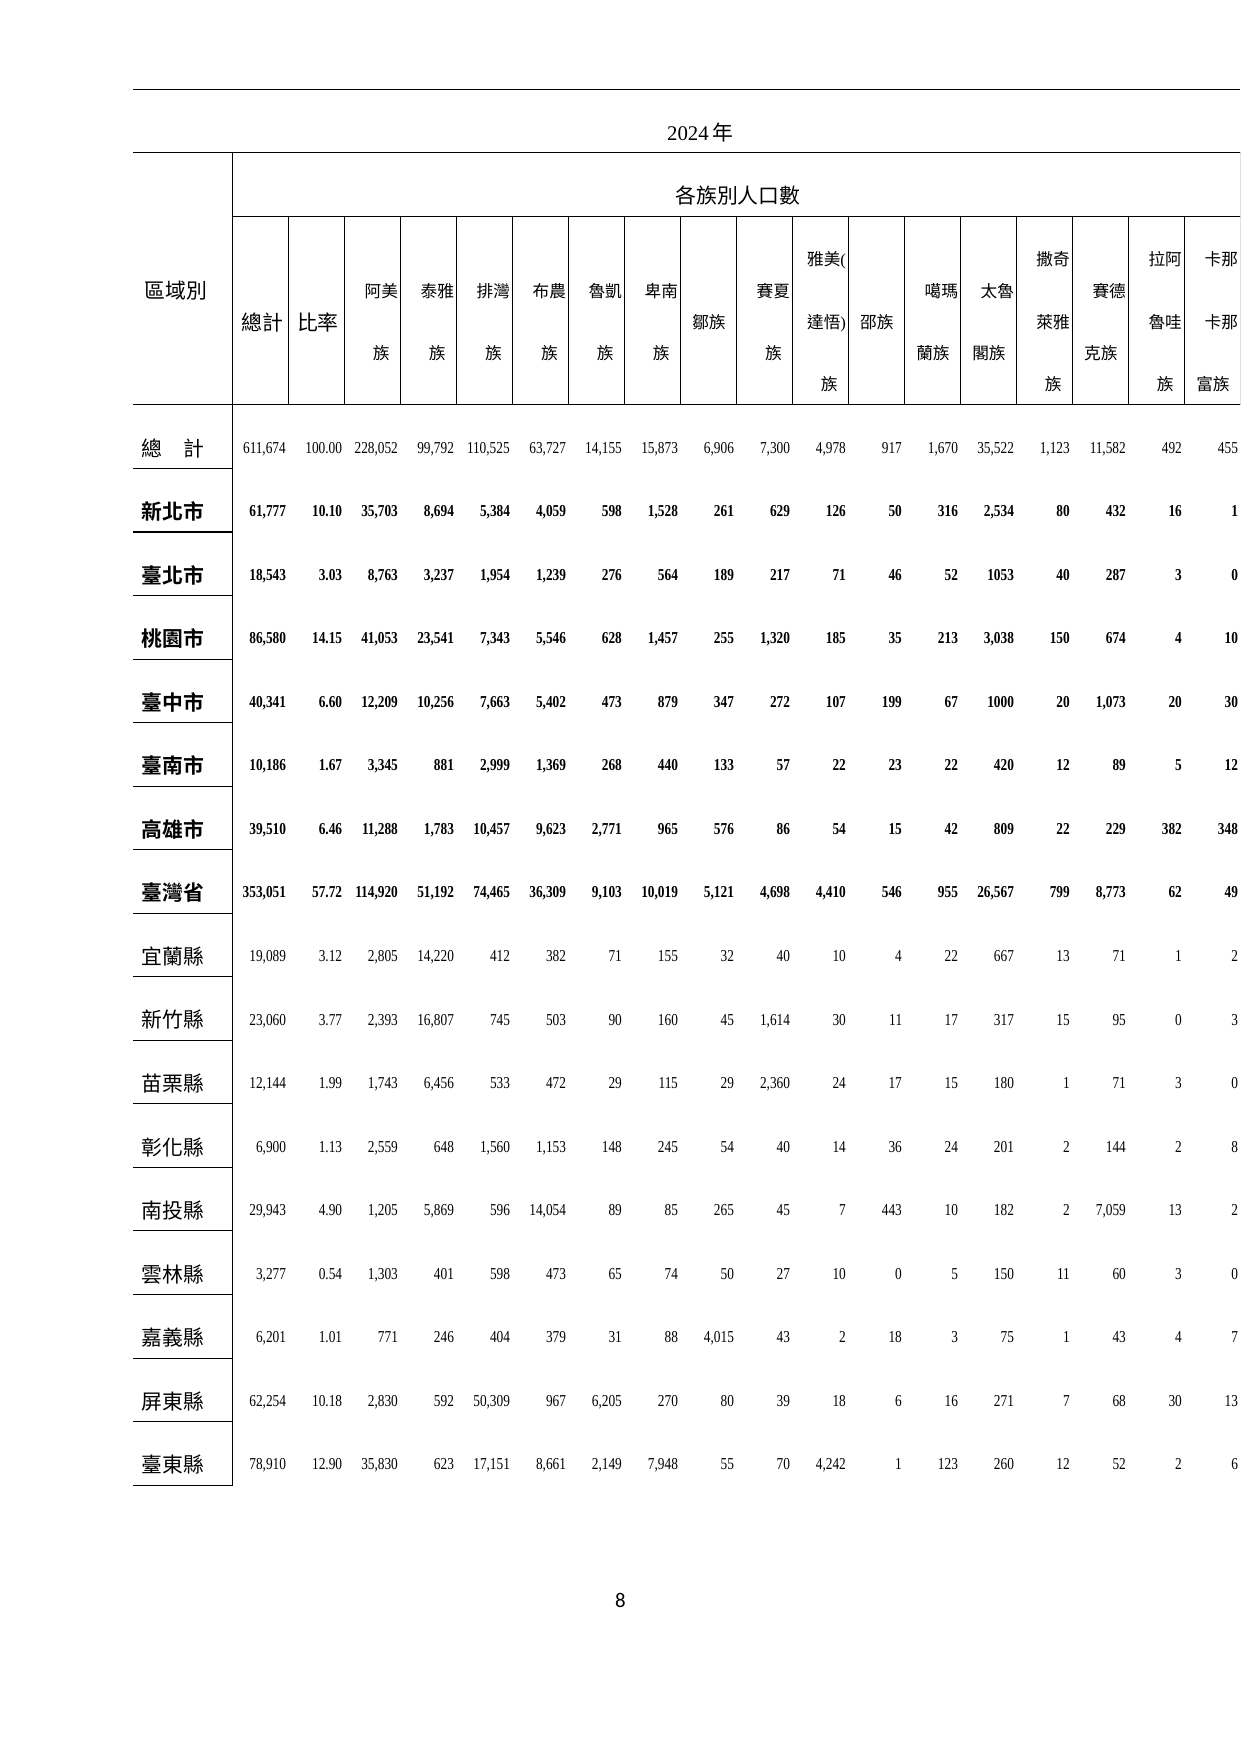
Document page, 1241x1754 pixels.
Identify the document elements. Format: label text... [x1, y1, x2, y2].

table_cell 74,465 [457, 849, 512, 913]
table_cell 1.13 [289, 1103, 344, 1167]
table_cell 440 [625, 722, 681, 786]
table_cell 881 [401, 722, 457, 786]
table_cell 50 [849, 468, 904, 531]
table_cell 42 [905, 786, 960, 849]
table_cell 5 [1129, 722, 1184, 786]
table_cell 180 [960, 1040, 1016, 1103]
table_cell 576 [681, 786, 736, 849]
table_cell 353,051 [233, 849, 288, 913]
table_cell 1.67 [289, 722, 344, 786]
table_cell 16,807 [401, 976, 457, 1040]
table_cell 13 [1184, 1358, 1240, 1421]
table_cell 40 [736, 1103, 792, 1167]
table_cell 10 [793, 1230, 848, 1294]
table_cell 879 [625, 659, 681, 722]
table_cell 5,384 [457, 468, 512, 531]
table_cell 2 [1016, 1103, 1072, 1167]
table_cell 182 [960, 1167, 1016, 1230]
table_cell 271 [960, 1358, 1016, 1421]
table_cell 229 [1073, 786, 1128, 849]
table_cell 62 [1129, 849, 1184, 913]
table_cell 宜蘭縣 [133, 914, 232, 976]
table_cell 26,567 [960, 849, 1016, 913]
table_cell 967 [513, 1358, 568, 1421]
table_cell 213 [905, 595, 960, 658]
table_cell 674 [1073, 595, 1128, 658]
table_cell 432 [1073, 468, 1128, 531]
table_cell 52 [905, 531, 960, 595]
table_cell 排灣族 [457, 217, 512, 404]
table_cell 6.46 [289, 786, 344, 849]
table_cell 臺中市 [133, 660, 232, 722]
table_cell 1 [849, 1421, 904, 1484]
table_cell 11 [1016, 1230, 1072, 1294]
table_cell 86,580 [233, 595, 288, 658]
table_cell 7,343 [457, 595, 512, 658]
table_cell 20 [1129, 659, 1184, 722]
table_cell 22 [1016, 786, 1072, 849]
table_cell 11,582 [1073, 405, 1128, 468]
table_cell 1,614 [736, 976, 792, 1040]
table_cell 6,201 [233, 1294, 288, 1357]
table_cell 8,661 [513, 1421, 568, 1484]
table_cell 10 [1184, 595, 1240, 658]
table_cell 150 [1016, 595, 1072, 658]
table_cell 10,256 [401, 659, 457, 722]
table_cell 2 [1184, 913, 1240, 976]
table_cell 126 [793, 468, 848, 531]
table_cell 71 [1073, 1040, 1128, 1103]
table_cell 4.90 [289, 1167, 344, 1230]
table_cell 5,402 [513, 659, 568, 722]
table_cell 598 [457, 1230, 512, 1294]
table_cell 40 [736, 913, 792, 976]
table_cell 20 [1016, 659, 1072, 722]
table_cell 新竹縣 [133, 977, 232, 1040]
table_cell 90 [569, 976, 624, 1040]
table_cell 36,309 [513, 849, 568, 913]
table_cell 1000 [960, 659, 1016, 722]
table_cell 14,054 [513, 1167, 568, 1230]
table_cell 2,393 [345, 976, 401, 1040]
table_cell 4,698 [736, 849, 792, 913]
table_cell 75 [960, 1294, 1016, 1357]
table_cell 1,320 [736, 595, 792, 658]
table_cell 布農族 [513, 217, 568, 404]
table_cell 420 [960, 722, 1016, 786]
table_cell 443 [849, 1167, 904, 1230]
table_cell 99,792 [401, 405, 457, 468]
table_cell 0 [1129, 976, 1184, 1040]
table_cell 51,192 [401, 849, 457, 913]
table_cell 10 [905, 1167, 960, 1230]
table_cell 745 [457, 976, 512, 1040]
table_cell 49 [1184, 849, 1240, 913]
table_cell 45 [681, 976, 736, 1040]
table_cell 12 [1016, 722, 1072, 786]
table_cell 965 [625, 786, 681, 849]
table_cell 261 [681, 468, 736, 531]
table_cell 54 [793, 786, 848, 849]
table_cell 3 [1184, 976, 1240, 1040]
table_cell 16 [1129, 468, 1184, 531]
table_cell 270 [625, 1358, 681, 1421]
table_cell 苗栗縣 [133, 1041, 232, 1103]
table_cell 95 [1073, 976, 1128, 1040]
table_cell 1 [1184, 468, 1240, 531]
table_cell 85 [625, 1167, 681, 1230]
table_cell 80 [1016, 468, 1072, 531]
table_cell 40,341 [233, 659, 288, 722]
table_cell 2 [1129, 1103, 1184, 1167]
table_cell 5,121 [681, 849, 736, 913]
table_cell 771 [345, 1294, 401, 1357]
table_cell 拉阿魯哇族 [1129, 217, 1184, 404]
table_cell 3,345 [345, 722, 401, 786]
table_cell 65 [569, 1230, 624, 1294]
table_cell 52 [1073, 1421, 1128, 1484]
table_cell 4,978 [793, 405, 848, 468]
table_cell 1,239 [513, 531, 568, 595]
table_cell 10,186 [233, 722, 288, 786]
table_cell 71 [793, 531, 848, 595]
table_cell 10.10 [289, 468, 344, 531]
table_cell 23,060 [233, 976, 288, 1040]
table_cell 598 [569, 468, 624, 531]
table_cell 2 [1184, 1167, 1240, 1230]
table_cell 115 [625, 1040, 681, 1103]
table_cell 1.01 [289, 1294, 344, 1357]
table_cell 160 [625, 976, 681, 1040]
table_cell 太魯閣族 [961, 217, 1016, 404]
table_cell 24 [905, 1103, 960, 1167]
table_cell 1,783 [401, 786, 457, 849]
table_cell 23,541 [401, 595, 457, 658]
table_cell 35 [849, 595, 904, 658]
table_cell 區域別 [133, 153, 232, 404]
table_cell 50,309 [457, 1358, 512, 1421]
table_cell 32 [681, 913, 736, 976]
table_cell 4 [1129, 595, 1184, 658]
table_cell 0 [1184, 531, 1240, 595]
table_cell 5,546 [513, 595, 568, 658]
table_cell 29 [681, 1040, 736, 1103]
table_cell 鄒族 [681, 217, 736, 404]
table_cell 201 [960, 1103, 1016, 1167]
table_cell 89 [1073, 722, 1128, 786]
table_cell 5,869 [401, 1167, 457, 1230]
table_cell 22 [793, 722, 848, 786]
table_cell 55 [681, 1421, 736, 1484]
table_cell 316 [905, 468, 960, 531]
table_cell 12 [1016, 1421, 1072, 1484]
table_cell 78,910 [233, 1421, 288, 1484]
table_cell 1,205 [345, 1167, 401, 1230]
table_cell 賽夏族 [737, 217, 792, 404]
table_cell 19,089 [233, 913, 288, 976]
table_cell 68 [1073, 1358, 1128, 1421]
table_cell 0 [1184, 1230, 1240, 1294]
table_cell 10 [793, 913, 848, 976]
table_cell 148 [569, 1103, 624, 1167]
table_cell 31 [569, 1294, 624, 1357]
table_cell 10.18 [289, 1358, 344, 1421]
table_cell 賽德克族 [1073, 217, 1128, 404]
table_cell 3 [1129, 1230, 1184, 1294]
table_cell 15 [1016, 976, 1072, 1040]
table_cell 35,830 [345, 1421, 401, 1484]
table_cell 50 [681, 1230, 736, 1294]
table_cell 268 [569, 722, 624, 786]
table_cell 63,727 [513, 405, 568, 468]
table_cell 348 [1184, 786, 1240, 849]
table_cell 107 [793, 659, 848, 722]
table_cell 4 [849, 913, 904, 976]
table_cell 503 [513, 976, 568, 1040]
table_cell 74 [625, 1230, 681, 1294]
table_cell 17 [849, 1040, 904, 1103]
table_cell 3 [905, 1294, 960, 1357]
table_cell 14.15 [289, 595, 344, 658]
table_cell 臺南市 [133, 723, 232, 786]
table_cell 611,674 [233, 405, 288, 468]
table_cell 1,560 [457, 1103, 512, 1167]
table_cell 955 [905, 849, 960, 913]
table_cell 404 [457, 1294, 512, 1357]
table_cell 401 [401, 1230, 457, 1294]
table_cell 1,123 [1016, 405, 1072, 468]
table_cell 35,703 [345, 468, 401, 531]
table_cell 7,300 [736, 405, 792, 468]
table_cell 144 [1073, 1103, 1128, 1167]
table_cell 18,543 [233, 531, 288, 595]
table_cell 472 [513, 1040, 568, 1103]
table_cell 新北市 [133, 469, 232, 531]
table_cell 13 [1016, 913, 1072, 976]
table_cell 1,528 [625, 468, 681, 531]
table_cell 533 [457, 1040, 512, 1103]
table_cell 總 計 [133, 405, 232, 468]
table_cell 71 [1073, 913, 1128, 976]
table_cell 110,525 [457, 405, 512, 468]
table_cell 3,237 [401, 531, 457, 595]
table_cell 1 [1129, 913, 1184, 976]
table_cell 7,663 [457, 659, 512, 722]
table_cell 57 [736, 722, 792, 786]
table_cell 10,457 [457, 786, 512, 849]
table_cell 86 [736, 786, 792, 849]
table_cell 70 [736, 1421, 792, 1484]
table_cell 1,670 [905, 405, 960, 468]
table_cell 455 [1184, 405, 1240, 468]
table_cell 2 [793, 1294, 848, 1357]
table_cell 35,522 [960, 405, 1016, 468]
table_cell 4,410 [793, 849, 848, 913]
table_cell 雅美(達悟)族 [793, 217, 848, 404]
table_cell 7,948 [625, 1421, 681, 1484]
table_cell 7 [1184, 1294, 1240, 1357]
table_cell 10,019 [625, 849, 681, 913]
table_cell 41,053 [345, 595, 401, 658]
table_cell 189 [681, 531, 736, 595]
table_cell 123 [905, 1421, 960, 1484]
table_cell 7 [1016, 1358, 1072, 1421]
table_cell 11 [849, 976, 904, 1040]
table_cell 265 [681, 1167, 736, 1230]
table_cell 100.00 [289, 405, 344, 468]
table_cell 4,059 [513, 468, 568, 531]
table_cell 546 [849, 849, 904, 913]
table_cell 492 [1129, 405, 1184, 468]
table_cell 43 [1073, 1294, 1128, 1357]
table_cell 2 [1129, 1421, 1184, 1484]
table_cell 13 [1129, 1167, 1184, 1230]
table_cell 228,052 [345, 405, 401, 468]
table_cell 45 [736, 1167, 792, 1230]
table_cell 89 [569, 1167, 624, 1230]
table_cell 4 [1129, 1294, 1184, 1357]
table_cell 噶瑪蘭族 [905, 217, 960, 404]
table_cell 15 [849, 786, 904, 849]
table_cell 245 [625, 1103, 681, 1167]
table_cell 46 [849, 531, 904, 595]
table_cell 8 [1184, 1103, 1240, 1167]
table_cell 1,457 [625, 595, 681, 658]
table_cell 287 [1073, 531, 1128, 595]
table_cell 667 [960, 913, 1016, 976]
table_cell 14 [793, 1103, 848, 1167]
table_cell 14,155 [569, 405, 624, 468]
table_cell 379 [513, 1294, 568, 1357]
table_cell 30 [1129, 1358, 1184, 1421]
table_cell 7 [793, 1167, 848, 1230]
table_cell 8,763 [345, 531, 401, 595]
table_cell 嘉義縣 [133, 1295, 232, 1357]
table_cell 317 [960, 976, 1016, 1040]
table_cell 199 [849, 659, 904, 722]
table_cell 臺灣省 [133, 850, 232, 913]
table_cell 88 [625, 1294, 681, 1357]
table_cell 臺北市 [133, 533, 232, 595]
table_cell 9,623 [513, 786, 568, 849]
table_cell 54 [681, 1103, 736, 1167]
table_cell 30 [1184, 659, 1240, 722]
table_cell 217 [736, 531, 792, 595]
table_cell 1053 [960, 531, 1016, 595]
table_cell 12 [1184, 722, 1240, 786]
table_cell 7,059 [1073, 1167, 1128, 1230]
table_cell 114,920 [345, 849, 401, 913]
table_cell 62,254 [233, 1358, 288, 1421]
table_cell 185 [793, 595, 848, 658]
table_cell 80 [681, 1358, 736, 1421]
table_cell 2,559 [345, 1103, 401, 1167]
table_cell 799 [1016, 849, 1072, 913]
table_cell 2,149 [569, 1421, 624, 1484]
table_cell 屏東縣 [133, 1359, 232, 1421]
table_cell 12.90 [289, 1421, 344, 1484]
table_cell 596 [457, 1167, 512, 1230]
table_cell 1,954 [457, 531, 512, 595]
table_cell 2,771 [569, 786, 624, 849]
table_cell 臺東縣 [133, 1422, 232, 1484]
table_cell 24 [793, 1040, 848, 1103]
table_cell 60 [1073, 1230, 1128, 1294]
table_cell 南投縣 [133, 1168, 232, 1230]
table_cell 魯凱族 [569, 217, 624, 404]
table_cell 16 [905, 1358, 960, 1421]
table_cell 23 [849, 722, 904, 786]
table_cell 5 [905, 1230, 960, 1294]
table_cell 3,277 [233, 1230, 288, 1294]
table_cell 17,151 [457, 1421, 512, 1484]
table_cell 155 [625, 913, 681, 976]
table_cell 6,205 [569, 1358, 624, 1421]
table_cell 2,360 [736, 1040, 792, 1103]
table_cell 8,694 [401, 468, 457, 531]
table_cell 57.72 [289, 849, 344, 913]
table_cell 255 [681, 595, 736, 658]
table_cell 36 [849, 1103, 904, 1167]
table_cell 623 [401, 1421, 457, 1484]
table_cell 各族別人口數 [233, 153, 1240, 216]
table_cell 246 [401, 1294, 457, 1357]
table_cell 0 [1184, 1040, 1240, 1103]
table_cell 6,456 [401, 1040, 457, 1103]
table_cell 809 [960, 786, 1016, 849]
table_cell 18 [849, 1294, 904, 1357]
table_cell 40 [1016, 531, 1072, 595]
table_cell 6,900 [233, 1103, 288, 1167]
table_cell 629 [736, 468, 792, 531]
table_cell 272 [736, 659, 792, 722]
table_cell 276 [569, 531, 624, 595]
table_cell 347 [681, 659, 736, 722]
table_cell 3 [1129, 1040, 1184, 1103]
table_cell 2,999 [457, 722, 512, 786]
table_cell 150 [960, 1230, 1016, 1294]
table_cell 4,242 [793, 1421, 848, 1484]
table_cell 2,830 [345, 1358, 401, 1421]
table_cell 2,534 [960, 468, 1016, 531]
table_cell 592 [401, 1358, 457, 1421]
table_cell 9,103 [569, 849, 624, 913]
table_cell 71 [569, 913, 624, 976]
table_cell 4,015 [681, 1294, 736, 1357]
table_cell 67 [905, 659, 960, 722]
table_cell 6 [1184, 1421, 1240, 1484]
table_cell 1,153 [513, 1103, 568, 1167]
table_cell 總計 [233, 217, 288, 404]
table_cell 473 [569, 659, 624, 722]
table_cell 15,873 [625, 405, 681, 468]
table_cell 22 [905, 722, 960, 786]
table_cell 1,743 [345, 1040, 401, 1103]
table_cell 3,038 [960, 595, 1016, 658]
table_cell 0.54 [289, 1230, 344, 1294]
table_cell 高雄市 [133, 787, 232, 849]
table_cell 6,906 [681, 405, 736, 468]
table_cell 30 [793, 976, 848, 1040]
table_cell 桃園市 [133, 596, 232, 658]
table_cell 648 [401, 1103, 457, 1167]
table_cell 比率 [289, 217, 344, 404]
table_cell 43 [736, 1294, 792, 1357]
table_cell 917 [849, 405, 904, 468]
table_cell 15 [905, 1040, 960, 1103]
table_cell 3.77 [289, 976, 344, 1040]
table_cell 卡那卡那富族 [1185, 217, 1240, 404]
table_cell 8,773 [1073, 849, 1128, 913]
table_cell 撒奇萊雅族 [1017, 217, 1072, 404]
table_cell 3.03 [289, 531, 344, 595]
table_cell 260 [960, 1421, 1016, 1484]
table_cell 14,220 [401, 913, 457, 976]
table_cell 1.99 [289, 1040, 344, 1103]
table_cell 22 [905, 913, 960, 976]
table_cell 11,288 [345, 786, 401, 849]
table_cell 27 [736, 1230, 792, 1294]
table_cell 邵族 [849, 217, 904, 404]
table_cell 1 [1016, 1294, 1072, 1357]
table_cell 3 [1129, 531, 1184, 595]
table_cell 61,777 [233, 468, 288, 531]
table_cell 18 [793, 1358, 848, 1421]
table_cell 阿美族 [345, 217, 400, 404]
table_cell 1,369 [513, 722, 568, 786]
table_cell 泰雅族 [401, 217, 456, 404]
table_cell 1 [1016, 1040, 1072, 1103]
table_cell 473 [513, 1230, 568, 1294]
table_cell 1,303 [345, 1230, 401, 1294]
table_cell 29,943 [233, 1167, 288, 1230]
table_cell 628 [569, 595, 624, 658]
table_cell 17 [905, 976, 960, 1040]
table_cell 6 [849, 1358, 904, 1421]
table_cell 2024年 [133, 90, 1240, 152]
table_cell 0 [849, 1230, 904, 1294]
table_cell 3.12 [289, 913, 344, 976]
table_cell 29 [569, 1040, 624, 1103]
table_cell 39 [736, 1358, 792, 1421]
table_cell 雲林縣 [133, 1231, 232, 1294]
table_cell 卑南族 [625, 217, 680, 404]
table_cell 133 [681, 722, 736, 786]
table_cell 412 [457, 913, 512, 976]
table_cell 382 [1129, 786, 1184, 849]
table_cell 564 [625, 531, 681, 595]
table_cell 2,805 [345, 913, 401, 976]
table_cell 39,510 [233, 786, 288, 849]
table_cell 6.60 [289, 659, 344, 722]
table_cell 382 [513, 913, 568, 976]
table_cell 12,209 [345, 659, 401, 722]
table_cell 1,073 [1073, 659, 1128, 722]
table_cell 彰化縣 [133, 1104, 232, 1167]
table_cell 2 [1016, 1167, 1072, 1230]
table_cell 12,144 [233, 1040, 288, 1103]
